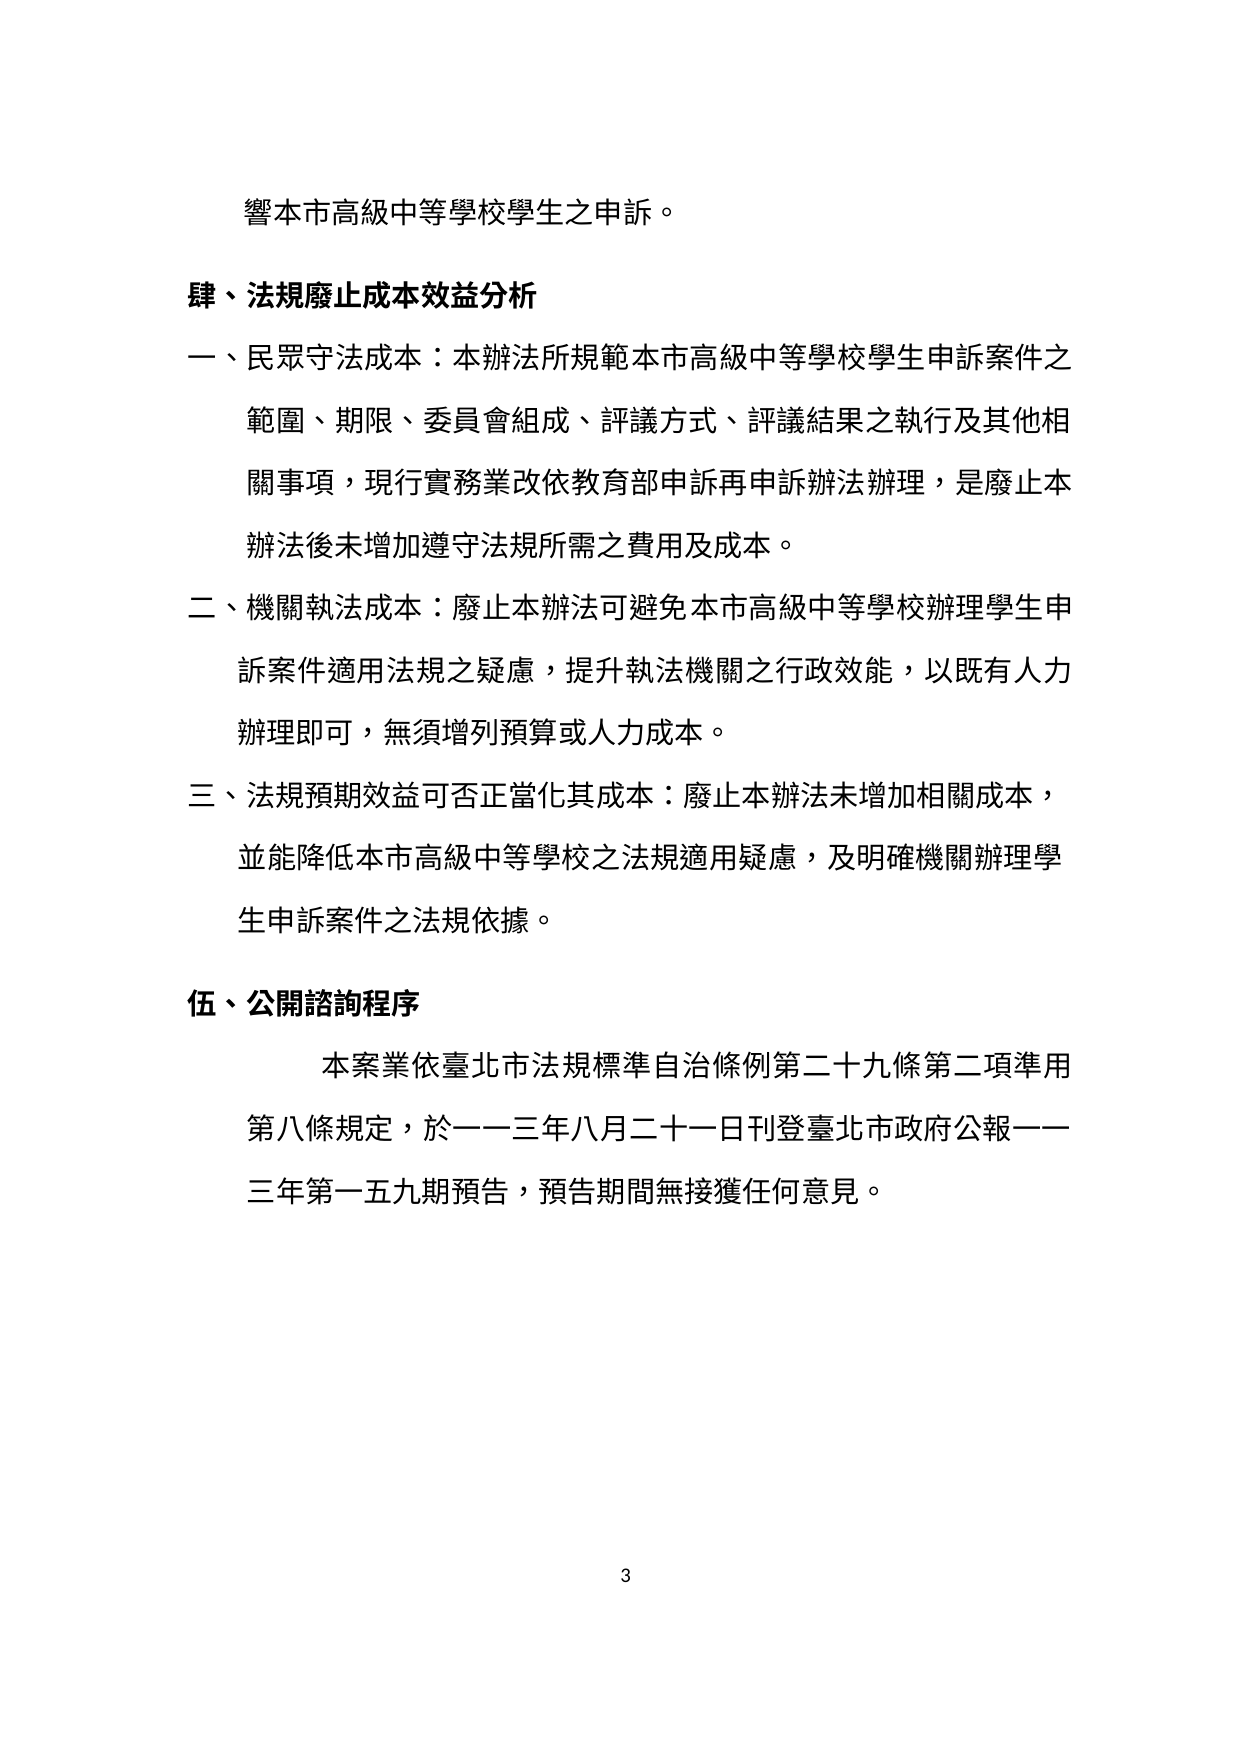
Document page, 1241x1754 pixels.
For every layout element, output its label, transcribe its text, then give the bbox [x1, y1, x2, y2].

text 本案業依臺北市法規標準自治條例第二十九條第二項準用 第八條規定，於一一三年八月二十一日刊登臺北市政府公報一一三年第一五九期預告，預告期間無接獲任何意見。 [247, 1023, 1073, 1210]
text 響本市高級中等學校學生之申訴。 [200, 169, 1063, 232]
text 二、機關執法成本：廢止本辦法可避免本市高級中等學校辦理學生申訴案件適用法規之疑慮，提升執法機關之行政效能，以既有人力辦理即可，無須增列預算或人力成本。 [187, 564, 1073, 752]
text 一、民眾守法成本：本辦法所規範本市高級中等學校學生申訴案件之範圍、期限、委員會組成、評議方式、評議結果之執行及其他相關事項，現行實務業改依教育部申訴再申訴辦法辦理，是廢止本辦法後未增加遵守法規所需之費用及成本。 [188, 314, 1073, 564]
text 伍、公開諮詢程序 [187, 960, 1063, 1023]
text 三、法規預期效益可否正當化其成本：廢止本辦法未增加相關成本，並能降低本市高級中等學校之法規適用疑慮，及明確機關辦理學生申訴案件之法規依據。 [187, 752, 1063, 939]
text 肆、法規廢止成本效益分析 [187, 252, 1063, 314]
